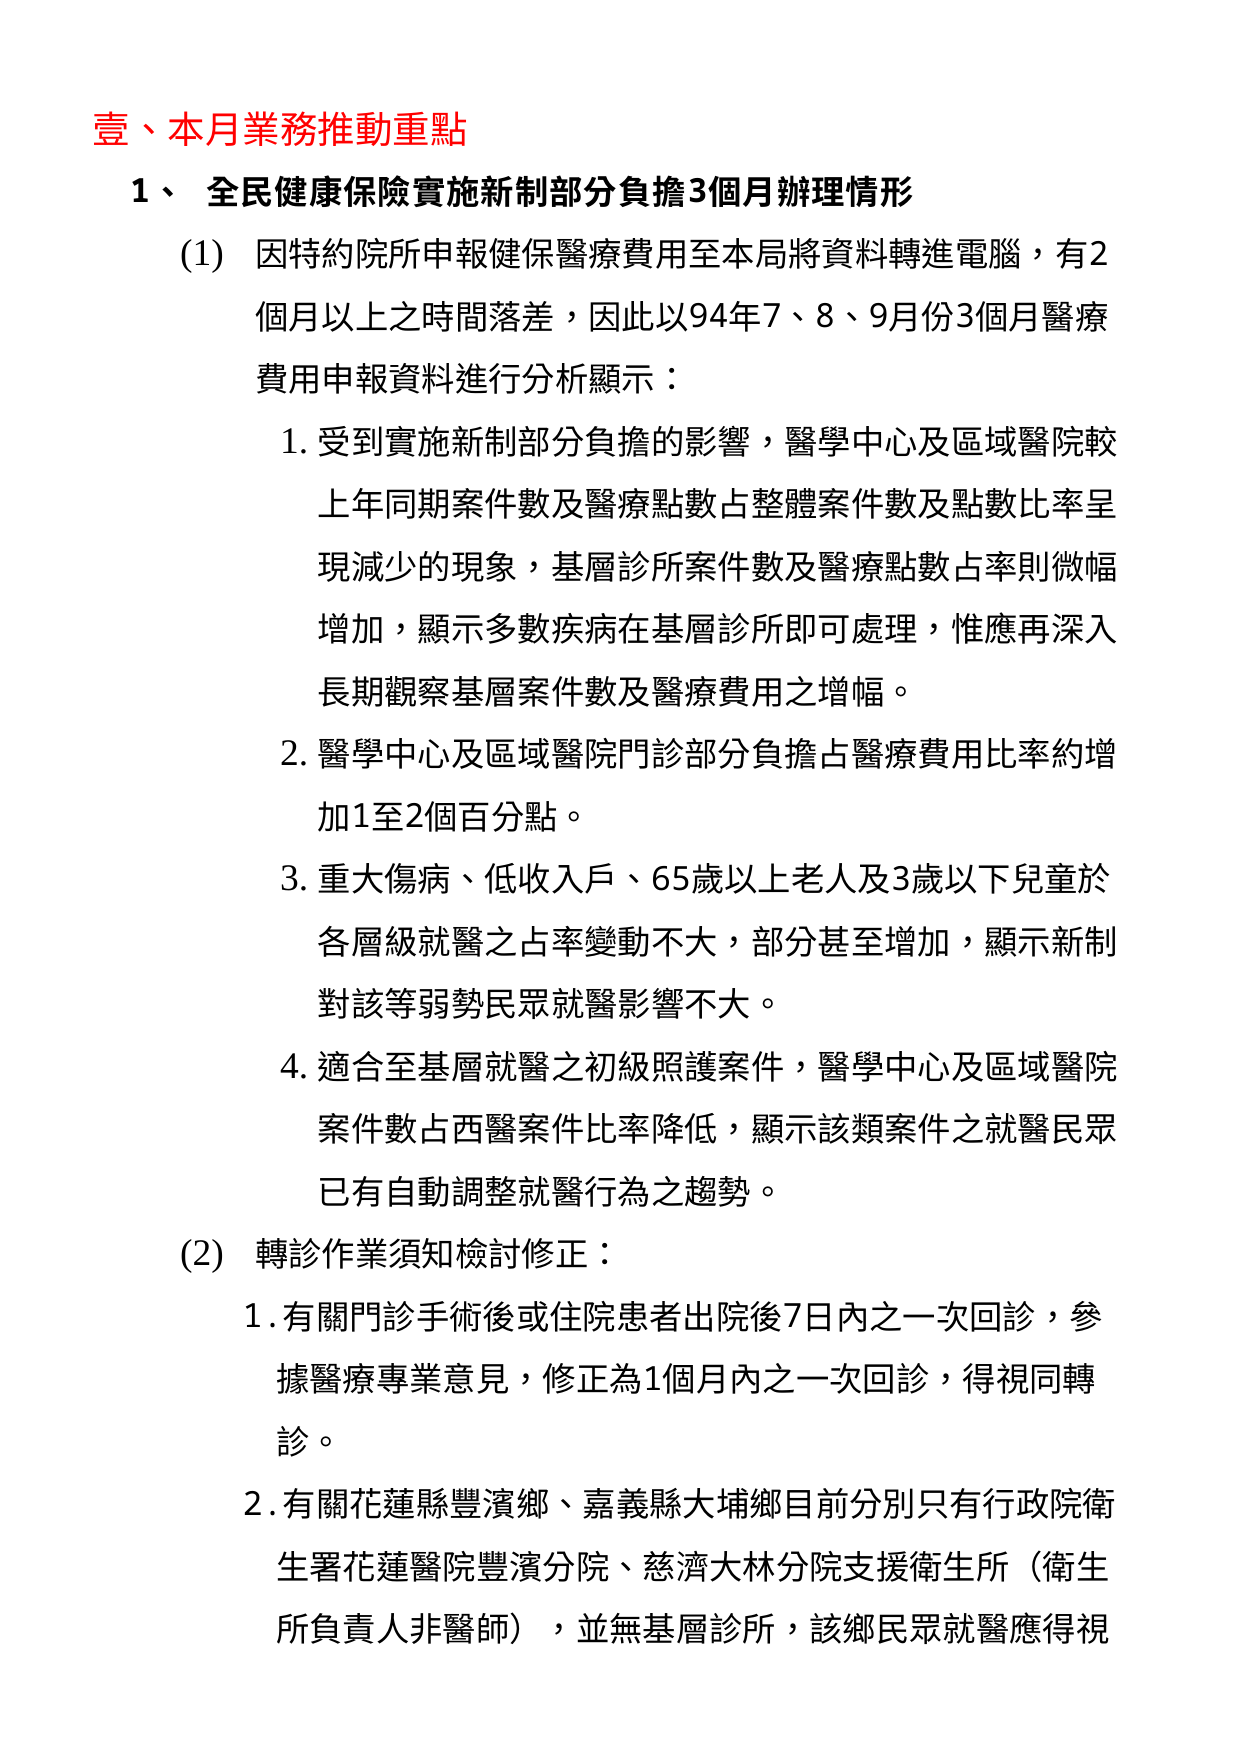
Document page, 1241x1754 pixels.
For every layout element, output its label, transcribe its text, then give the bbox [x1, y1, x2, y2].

list 受到實施新制部分負擔的影響，醫學中心及區域醫院較上年同期案件數及醫療點數占整體案件數及點數比率呈現減少的現象，基層診所案件數及醫療點數占率則微幅增加，顯示多數疾病在基層診所即可處理，惟應再深入長期觀察基層案件數及醫療費用之增幅。 [280, 398, 1125, 710]
list 全民健康保險實施新制部分負擔3個月辦理情形 [130, 148, 1107, 210]
text 2.有關花蓮縣豐濱鄉、嘉義縣大埔鄉目前分別只有行政院衛生署花蓮醫院豐濱分院、慈濟大林分院支援衛生所（衛生所負責人非醫師），並無基層診所，該鄉民眾就醫應得視 [242, 1460, 1125, 1648]
list 醫學中心及區域醫院門診部分負擔占醫療費用比率約增加1至2個百分點。 [280, 710, 1125, 835]
list 重大傷病、低收入戶、65歲以上老人及3歲以下兒童於各層級就醫之占率變動不大，部分甚至增加，顯示新制對該等弱勢民眾就醫影響不大。 [280, 835, 1125, 1023]
text 1.有關門診手術後或住院患者出院後7日內之一次回診，參據醫療專業意見，修正為1個月內之一次回診，得視同轉診。 [242, 1273, 1125, 1460]
list 因特約院所申報健保醫療費用至本局將資料轉進電腦，有2個月以上之時間落差，因此以94年7、8、9月份3個月醫療費用申報資料進行分析顯示： [180, 210, 1125, 398]
text 壹、本月業務推動重點 [92, 85, 1125, 148]
list 轉診作業須知檢討修正： [180, 1210, 1125, 1273]
list 適合至基層就醫之初級照護案件，醫學中心及區域醫院案件數占西醫案件比率降低，顯示該類案件之就醫民眾已有自動調整就醫行為之趨勢。 [280, 1023, 1125, 1210]
